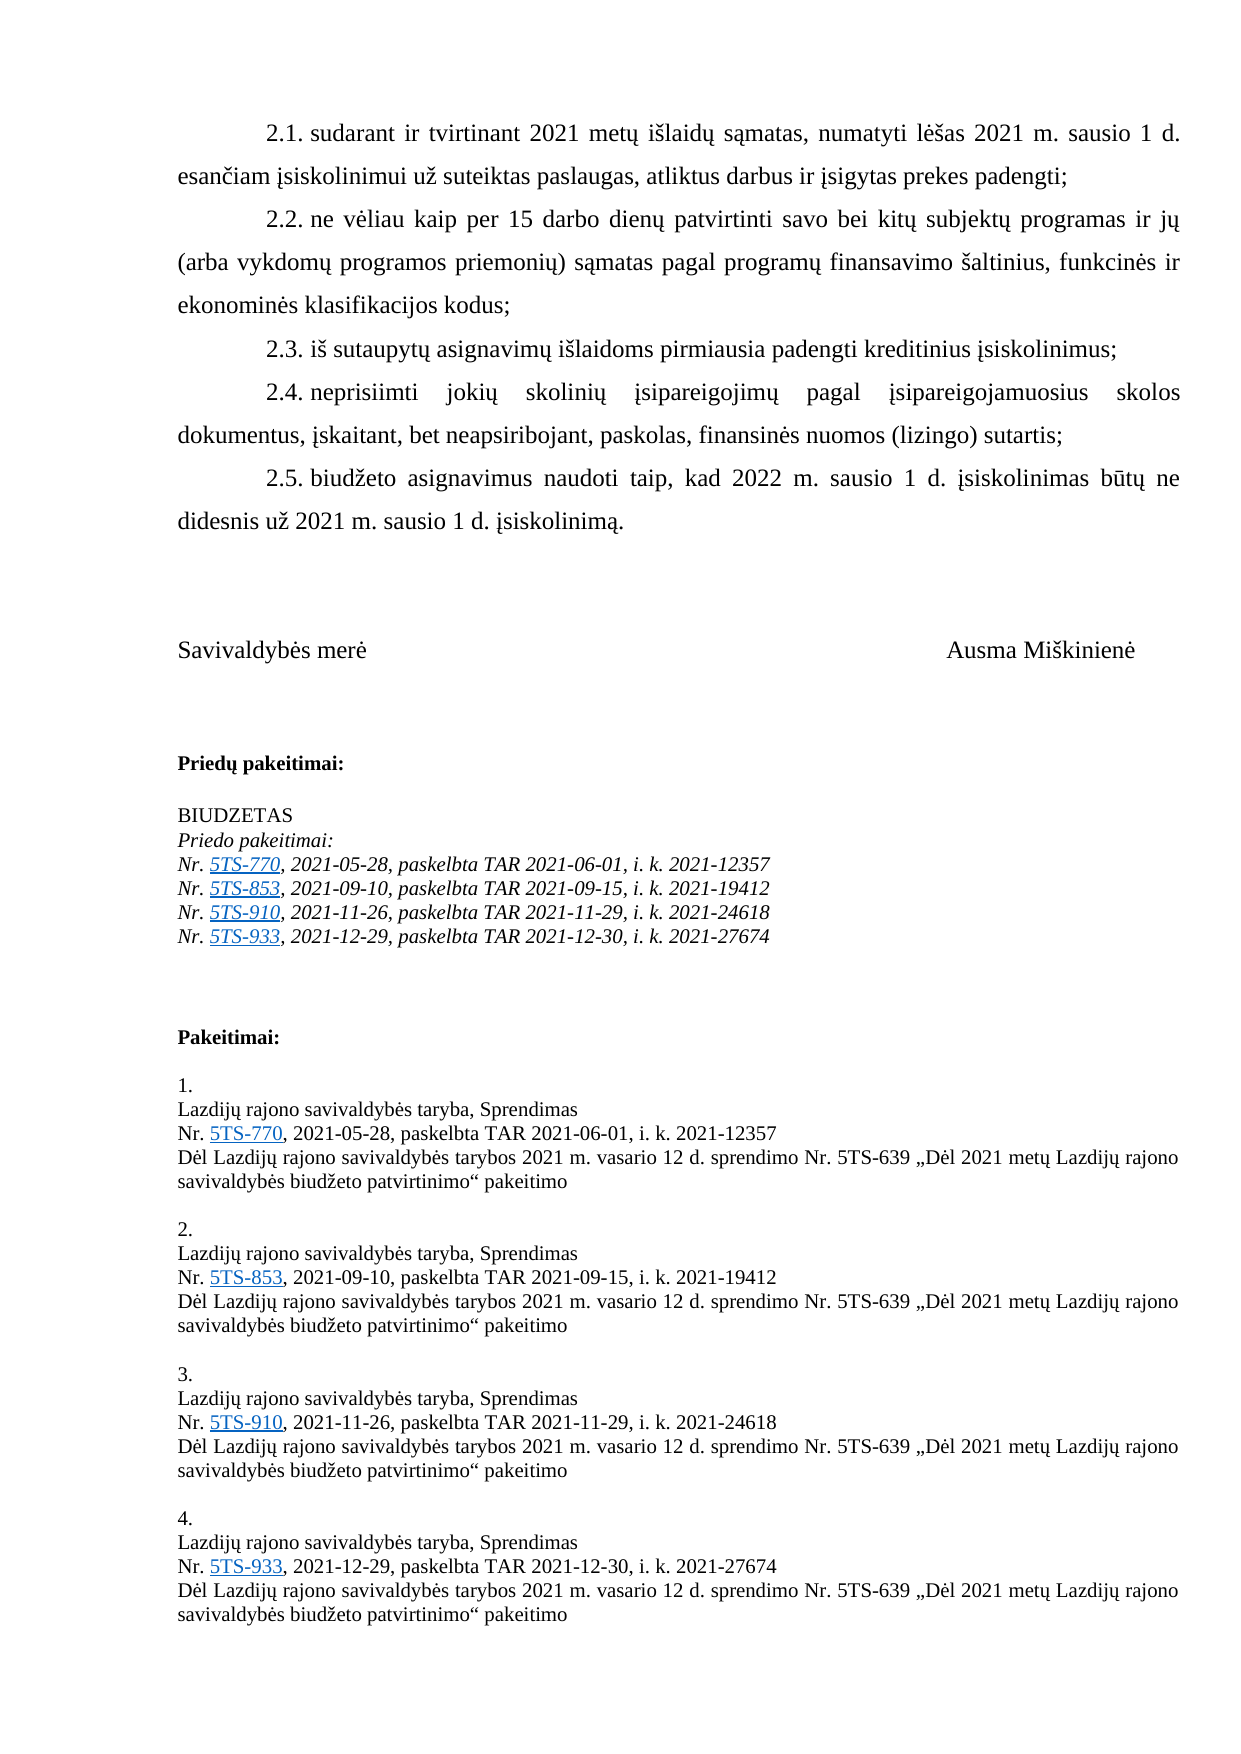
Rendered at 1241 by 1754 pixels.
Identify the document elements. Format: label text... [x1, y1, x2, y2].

text Nr. 5TS-853, 2021-09-10, paskelbta TAR 2021-09-15, i. k. 2021-19412 [177, 1265, 1181, 1289]
text Nr. 5TS-853, 2021-09-10, paskelbta TAR 2021-09-15, i. k. 2021-19412 [177, 876, 1181, 900]
text 2.5. biudžeto asignavimus naudoti taip, kad 2022 m. sausio 1 d. įsiskolinimas būtų ne didesnis už 2021 m. sausio 1 d. įsiskolinimą. [177, 463, 1181, 535]
text Lazdijų rajono savivaldybės taryba, Sprendimas [177, 1097, 1181, 1121]
text 2. [177, 1217, 1181, 1241]
text 2.2. ne vėliau kaip per 15 darbo dienų patvirtinti savo bei kitų subjektų programas ir jų (arba vykdomų programos priemonių) sąmatas pagal programų finansavimo šaltinius, funkcinės ir ekonominės klasifikacijos kodus; [177, 204, 1181, 319]
text 4. [177, 1506, 1181, 1530]
text Nr. 5TS-933, 2021-12-29, paskelbta TAR 2021-12-30, i. k. 2021-27674 [177, 1554, 1181, 1578]
text Nr. 5TS-770, 2021-05-28, paskelbta TAR 2021-06-01, i. k. 2021-12357 [177, 1121, 1181, 1145]
text Dėl Lazdijų rajono savivaldybės tarybos 2021 m. vasario 12 d. sprendimo Nr. 5TS-639 „Dėl 2021 metų Lazdijų rajono savivaldybės biudžeto patvirtinimo“ pakeitimo [177, 1145, 1181, 1193]
text Savivaldybės merė Ausma Miškinienė [177, 636, 1181, 664]
text Dėl Lazdijų rajono savivaldybės tarybos 2021 m. vasario 12 d. sprendimo Nr. 5TS-639 „Dėl 2021 metų Lazdijų rajono savivaldybės biudžeto patvirtinimo“ pakeitimo [177, 1434, 1181, 1482]
text Lazdijų rajono savivaldybės taryba, Sprendimas [177, 1386, 1181, 1410]
text Dėl Lazdijų rajono savivaldybės tarybos 2021 m. vasario 12 d. sprendimo Nr. 5TS-639 „Dėl 2021 metų Lazdijų rajono savivaldybės biudžeto patvirtinimo“ pakeitimo [177, 1578, 1181, 1626]
text Nr. 5TS-933, 2021-12-29, paskelbta TAR 2021-12-30, i. k. 2021-27674 [177, 924, 1181, 948]
text 2.4. neprisiimti jokių skolinių įsipareigojimų pagal įsipareigojamuosius skolos dokumentus, įskaitant, bet neapsiribojant, paskolas, finansinės nuomos (lizingo) sutartis; [177, 377, 1181, 449]
text BIUDZETAS [177, 803, 1181, 827]
text 2.1. sudarant ir tvirtinant 2021 metų išlaidų sąmatas, numatyti lėšas 2021 m. sausio 1 d. esančiam įsiskolinimui už suteiktas paslaugas, atliktus darbus ir įsigytas prekes padengti; [177, 118, 1181, 190]
text Dėl Lazdijų rajono savivaldybės tarybos 2021 m. vasario 12 d. sprendimo Nr. 5TS-639 „Dėl 2021 metų Lazdijų rajono savivaldybės biudžeto patvirtinimo“ pakeitimo [177, 1289, 1181, 1337]
text Lazdijų rajono savivaldybės taryba, Sprendimas [177, 1530, 1181, 1554]
text Priedo pakeitimai: [177, 827, 1181, 852]
text Pakeitimai: [177, 1025, 1181, 1049]
text Nr. 5TS-910, 2021-11-26, paskelbta TAR 2021-11-29, i. k. 2021-24618 [177, 900, 1181, 924]
text Nr. 5TS-770, 2021-05-28, paskelbta TAR 2021-06-01, i. k. 2021-12357 [177, 852, 1181, 876]
text 3. [177, 1362, 1181, 1386]
text 1. [177, 1073, 1181, 1097]
text 2.3. iš sutaupytų asignavimų išlaidoms pirmiausia padengti kreditinius įsiskolinimus; [177, 334, 1181, 362]
text Nr. 5TS-910, 2021-11-26, paskelbta TAR 2021-11-29, i. k. 2021-24618 [177, 1410, 1181, 1434]
text Priedų pakeitimai: [177, 751, 1181, 775]
text Lazdijų rajono savivaldybės taryba, Sprendimas [177, 1241, 1181, 1265]
